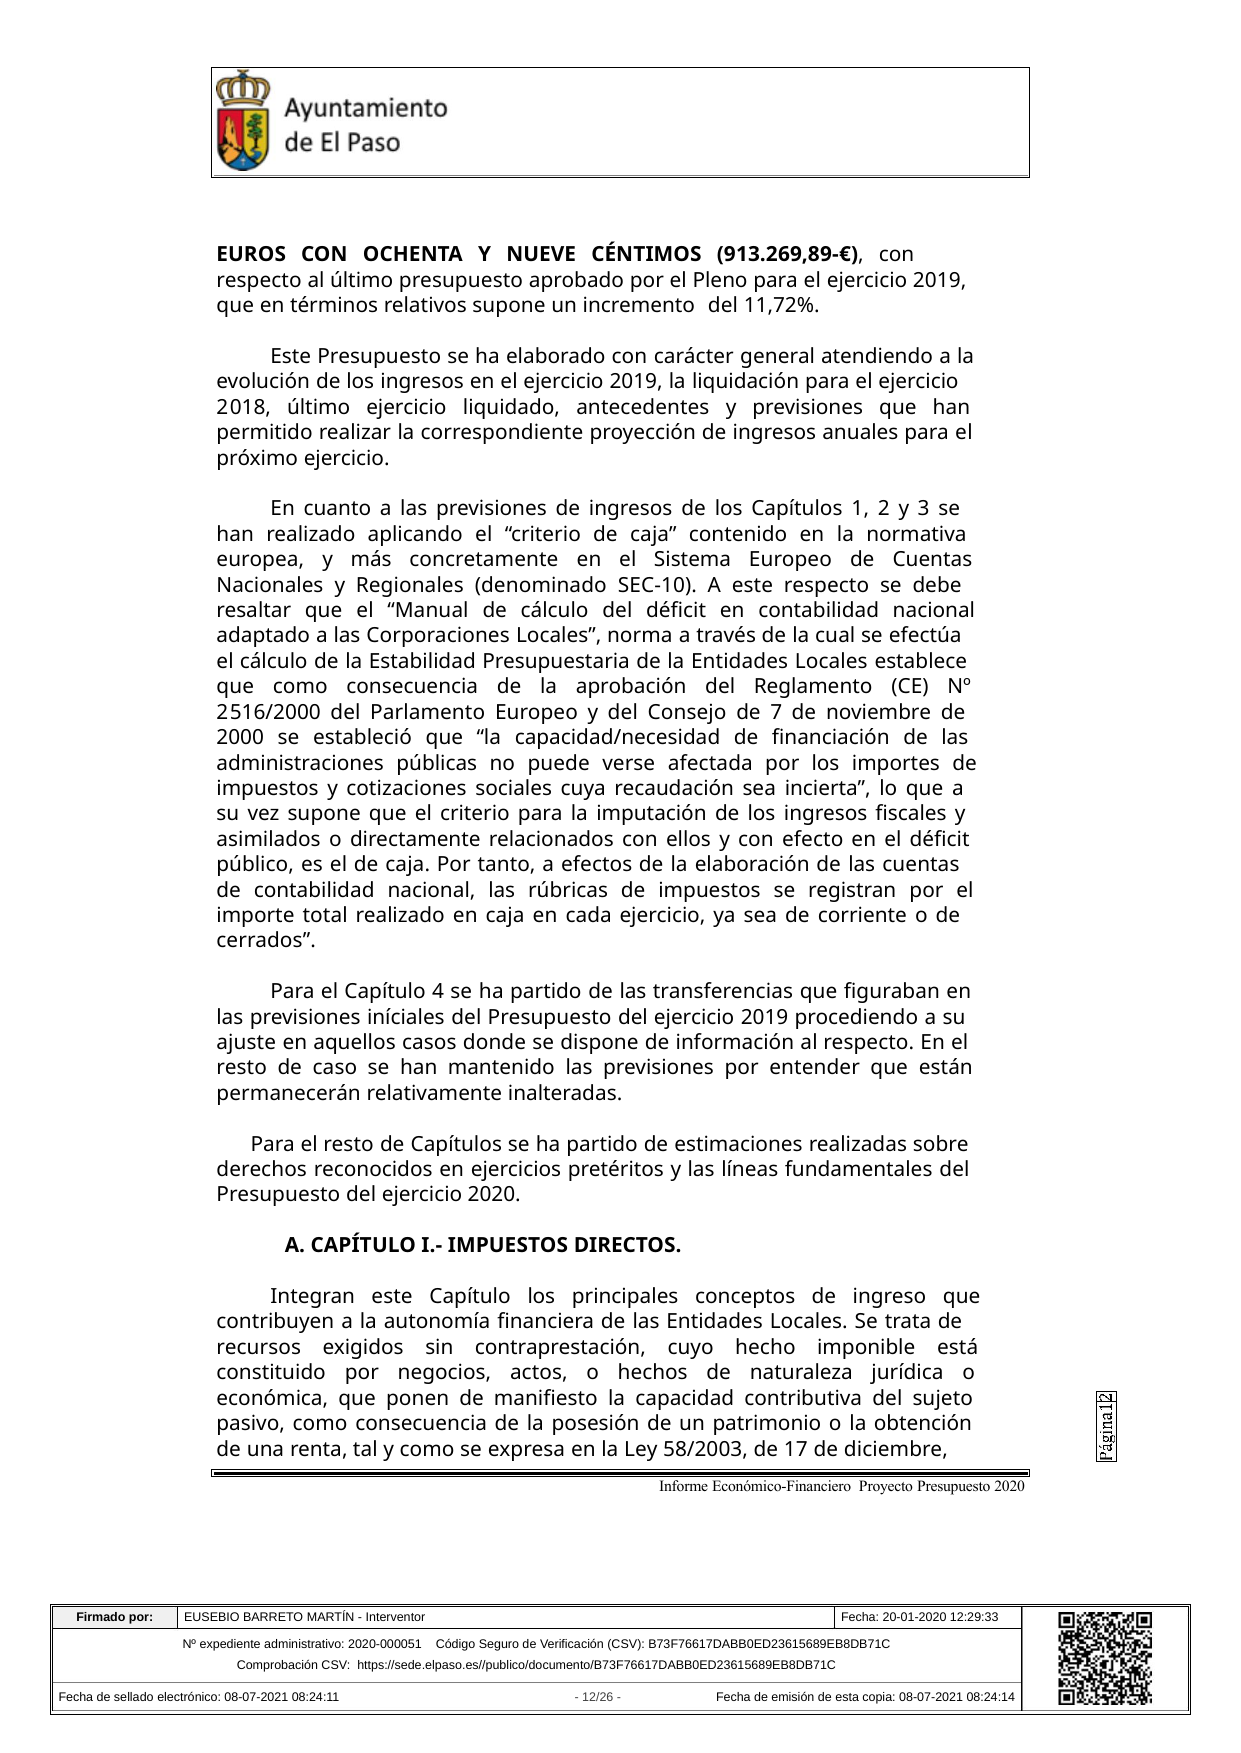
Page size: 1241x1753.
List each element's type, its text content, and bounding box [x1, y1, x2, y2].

picture [1097, 1402, 1116, 1461]
text constituido por negocios, actos, o hechos de naturaleza jurídica o [216, 1359, 1049, 1385]
text público, es el de caja. Por tanto, a efectos de la elaboración de las cuentas [216, 851, 1049, 877]
text permanecerán relativamente inalteradas. [216, 1080, 1049, 1106]
text han realizado aplicando el “criterio de caja” contenido en la normativa [216, 521, 1049, 546]
text Nacionales y Regionales (denominado SEC-10). A este respecto se debe [216, 572, 1049, 597]
text Integran este Capítulo los principales conceptos de ingreso que [270, 1283, 1049, 1309]
text EUSEBIO BARRETO MARTÍN - Interventor [184, 1610, 451, 1624]
picture [212, 1470, 1029, 1476]
text Nº expediente administrativo: 2020-000051 Código Seguro de Verificación (CSV): B73F76617DABB0ED23615689EB8DB71C [182, 1638, 916, 1652]
text económica, que ponen de manifiesto la capacidad contributiva del sujeto [216, 1385, 1049, 1410]
text pasivo, como consecuencia de la posesión de un patrimonio o la obtención [216, 1410, 1049, 1436]
text las previsiones iníciales del Presupuesto del ejercicio 2019 procediendo a su [216, 1004, 1049, 1029]
text su vez supone que el criterio para la imputación de los ingresos fiscales y [216, 801, 1049, 826]
text Fecha de emisión de esta copia: 08-07-2021 08:24:14 [716, 1690, 1040, 1704]
text 2 [216, 394, 229, 419]
text Fecha de sellado electrónico: 08-07-2021 08:24:11 [58, 1690, 365, 1704]
text importe total realizado en caja en cada ejercicio, ya sea de corriente o de [216, 902, 1049, 927]
picture [1097, 1392, 1116, 1401]
text 516/2000 del Parlamento Europeo y del Consejo de 7 de noviembre de [229, 699, 1049, 724]
text impuestos y cotizaciones sociales cuya recaudación sea incierta”, lo que a [216, 775, 1049, 801]
text Informe Económico-Financiero Proyecto Presupuesto 2020 [659, 1478, 1049, 1495]
text Presupuesto del ejercicio 2020. [216, 1182, 1049, 1207]
text de contabilidad nacional, las rúbricas de impuestos se registran por el [216, 877, 1049, 902]
text adaptado a las Corporaciones Locales”, norma a través de la cual se efectúa [216, 623, 1049, 648]
text Comprobación CSV: https://sede.elpaso.es//publico/documento/B73F76617DABB0ED23615689EB8DB71C [237, 1658, 916, 1672]
text Este Presupuesto se ha elaborado con carácter general atendiendo a la [270, 343, 1049, 368]
text asimilados o directamente relacionados con ellos y con efecto en el déficit [216, 826, 1049, 851]
text respecto al último presupuesto aprobado por el Pleno para el ejercicio 2019, [216, 267, 1049, 292]
text administraciones públicas no puede verse afectada por los importes de [216, 750, 1049, 775]
text contribuyen a la autonomía financiera de las Entidades Locales. Se trata de [216, 1309, 1049, 1334]
text evolución de los ingresos en el ejercicio 2019, la liquidación para el ejercicio [216, 368, 1049, 394]
text que como consecuencia de la aprobación del Reglamento (CE) Nº [216, 673, 1049, 699]
picture [51, 1605, 1190, 1714]
text Firmado por: [76, 1610, 172, 1624]
text 018, último ejercicio liquidado, antecedentes y previsiones que han [229, 394, 1049, 419]
text Para el resto de Capítulos se ha partido de estimaciones realizadas sobre [250, 1131, 1049, 1156]
text 2000 se estableció que “la capacidad/necesidad de financiación de las [216, 724, 1049, 750]
picture [212, 68, 1029, 177]
text resaltar que el “Manual de cálculo del déficit en contabilidad nacional [216, 597, 1049, 623]
text ajuste en aquellos casos donde se dispone de información al respecto. En el [216, 1029, 1049, 1054]
text En cuanto a las previsiones de ingresos de los Capítulos 1, 2 y 3 se [270, 495, 1049, 521]
text Para el Capítulo 4 se ha partido de las transferencias que figuraban en [270, 978, 1049, 1004]
text recursos exigidos sin contraprestación, cuyo hecho imponible está [216, 1334, 1049, 1359]
text cerrados”. [216, 927, 1049, 953]
text resto de caso se han mantenido las previsiones por entender que están [216, 1054, 1049, 1080]
text derechos reconocidos en ejercicios pretéritos y las líneas fundamentales del [216, 1156, 1049, 1182]
text Fecha: 20-01-2020 12:29:33 [841, 1610, 1022, 1624]
text el cálculo de la Estabilidad Presupuestaria de la Entidades Locales establece [216, 648, 1049, 673]
text que en términos relativos supone un incremento del 11,72%. [216, 292, 1049, 318]
text próximo ejercicio. [216, 445, 1049, 470]
text de una renta, tal y como se expresa en la Ley 58/2003, de 17 de diciembre, [216, 1436, 1049, 1461]
text 2 [216, 699, 229, 724]
text A. CAPÍTULO I.- IMPUESTOS DIRECTOS. [284, 1232, 779, 1258]
text - 12/26 - [574, 1691, 640, 1705]
text EUROS CON OCHENTA Y NUEVE CÉNTIMOS (913.269,89-€), con [216, 241, 1049, 267]
text permitido realizar la correspondiente proyección de ingresos anuales para el [216, 419, 1049, 445]
text europea, y más concretamente en el Sistema Europeo de Cuentas [216, 546, 1049, 572]
